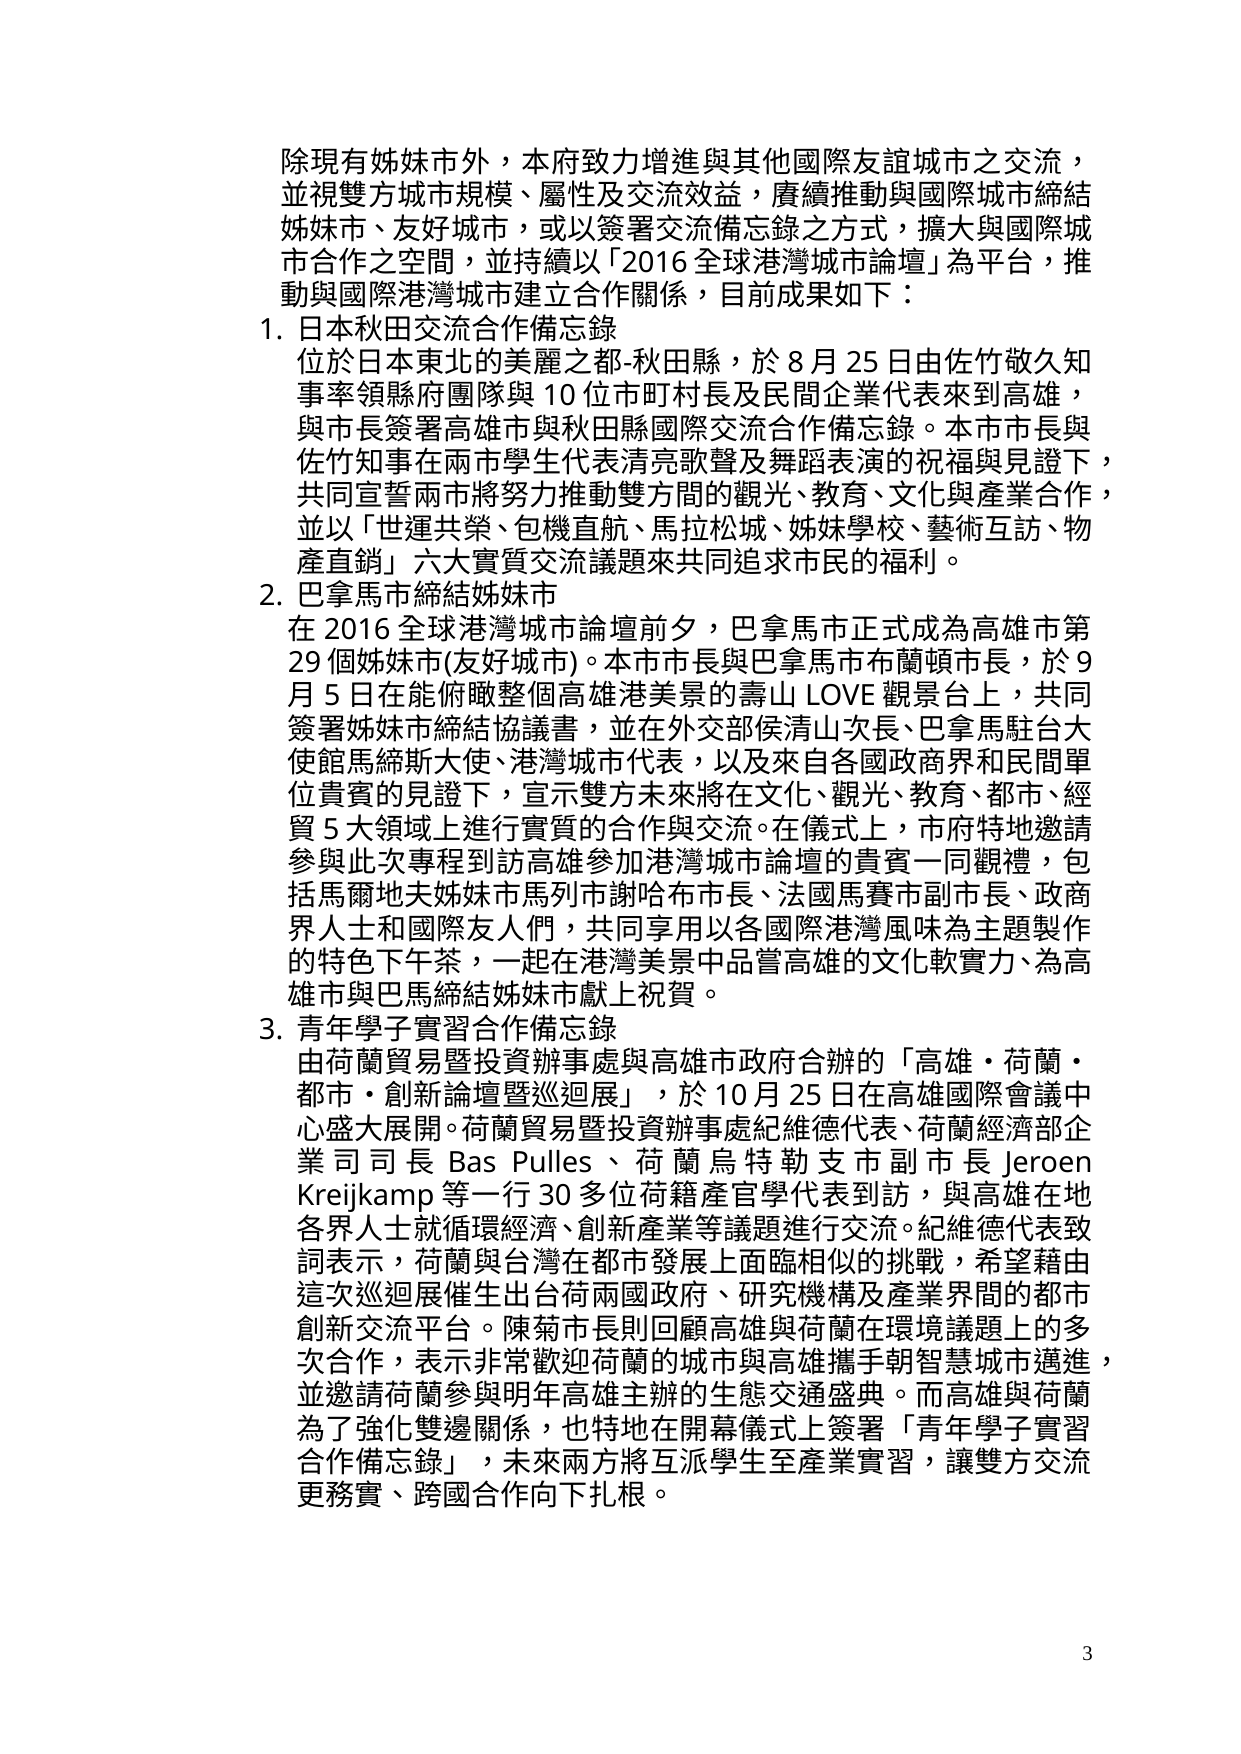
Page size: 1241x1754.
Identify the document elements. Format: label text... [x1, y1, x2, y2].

text 由荷蘭貿易暨投資辦事處與高雄市政府合辦的「高雄‧荷蘭‧都市‧創新論壇暨巡迴展」，於10月25日在高雄國際會議中心盛大展開。荷蘭貿易暨投資辦事處紀維德代表、荷蘭經濟部企業司司長Bas Pulles、荷蘭烏特勒支市副市長Jeroen Kreijkamp等一行30多位荷籍產官學代表到訪，與高雄在地各界人士就循環經濟、創新產業等議題進行交流。紀維德代表致詞表示，荷蘭與台灣在都市發展上面臨相似的挑戰，希望藉由這次巡迴展催生出台荷兩國政府、研究機構及產業界間的都市創新交流平台。陳菊市長則回顧高雄與荷蘭在環境議題上的多次合作，表示非常歡迎荷蘭的城市與高雄攜手朝智慧城市邁進，並邀請荷蘭參與明年高雄主辦的生態交通盛典。而高雄與荷蘭為了強化雙邊關係，也特地在開幕儀式上簽署「青年學子實習合作備忘錄」，未來兩方將互派學生至產業實習，讓雙方交流更務實、跨國合作向下扎根。 [296, 1046, 1092, 1512]
list 巴拿馬市締結姊妹市 [259, 579, 1092, 612]
list 日本秋田交流合作備忘錄 [259, 312, 1092, 346]
text 在2016全球港灣城市論壇前夕，巴拿馬市正式成為高雄市第29個姊妹市(友好城市)。本市市長與巴拿馬市布蘭頓市長，於9月5日在能俯瞰整個高雄港美景的壽山LOVE觀景台上，共同簽署姊妹市締結協議書，並在外交部侯清山次長、巴拿馬駐台大使館馬締斯大使、港灣城市代表，以及來自各國政商界和民間單位貴賓的見證下，宣示雙方未來將在文化、觀光、教育、都市、經貿5大領域上進行實質的合作與交流。在儀式上，市府特地邀請參與此次專程到訪高雄參加港灣城市論壇的貴賓一同觀禮，包括馬爾地夫姊妹市馬列市謝哈布市長、法國馬賽市副市長、政商界人士和國際友人們，共同享用以各國際港灣風味為主題製作的特色下午茶，一起在港灣美景中品嘗高雄的文化軟實力、為高雄市與巴馬締結姊妹市獻上祝賀。 [288, 612, 1092, 1012]
list 青年學子實習合作備忘錄 [259, 1012, 1092, 1046]
text 位於日本東北的美麗之都-秋田縣，於8月25日由佐竹敬久知事率領縣府團隊與10位市町村長及民間企業代表來到高雄，與市長簽署高雄市與秋田縣國際交流合作備忘錄。本市市長與佐竹知事在兩市學生代表清亮歌聲及舞蹈表演的祝福與見證下，共同宣誓兩市將努力推動雙方間的觀光、教育、文化與產業合作，並以「世運共榮、包機直航、馬拉松城、姊妹學校、藝術互訪、物產直銷」六大實質交流議題來共同追求市民的福利。 [296, 346, 1092, 579]
text 除現有姊妹市外，本府致力增進與其他國際友誼城市之交流，並視雙方城市規模、屬性及交流效益，賡續推動與國際城市締結姊妹市、友好城市，或以簽署交流備忘錄之方式，擴大與國際城市合作之空間，並持續以「2016全球港灣城市論壇」為平台，推動與國際港灣城市建立合作關係，目前成果如下： [280, 146, 1092, 312]
